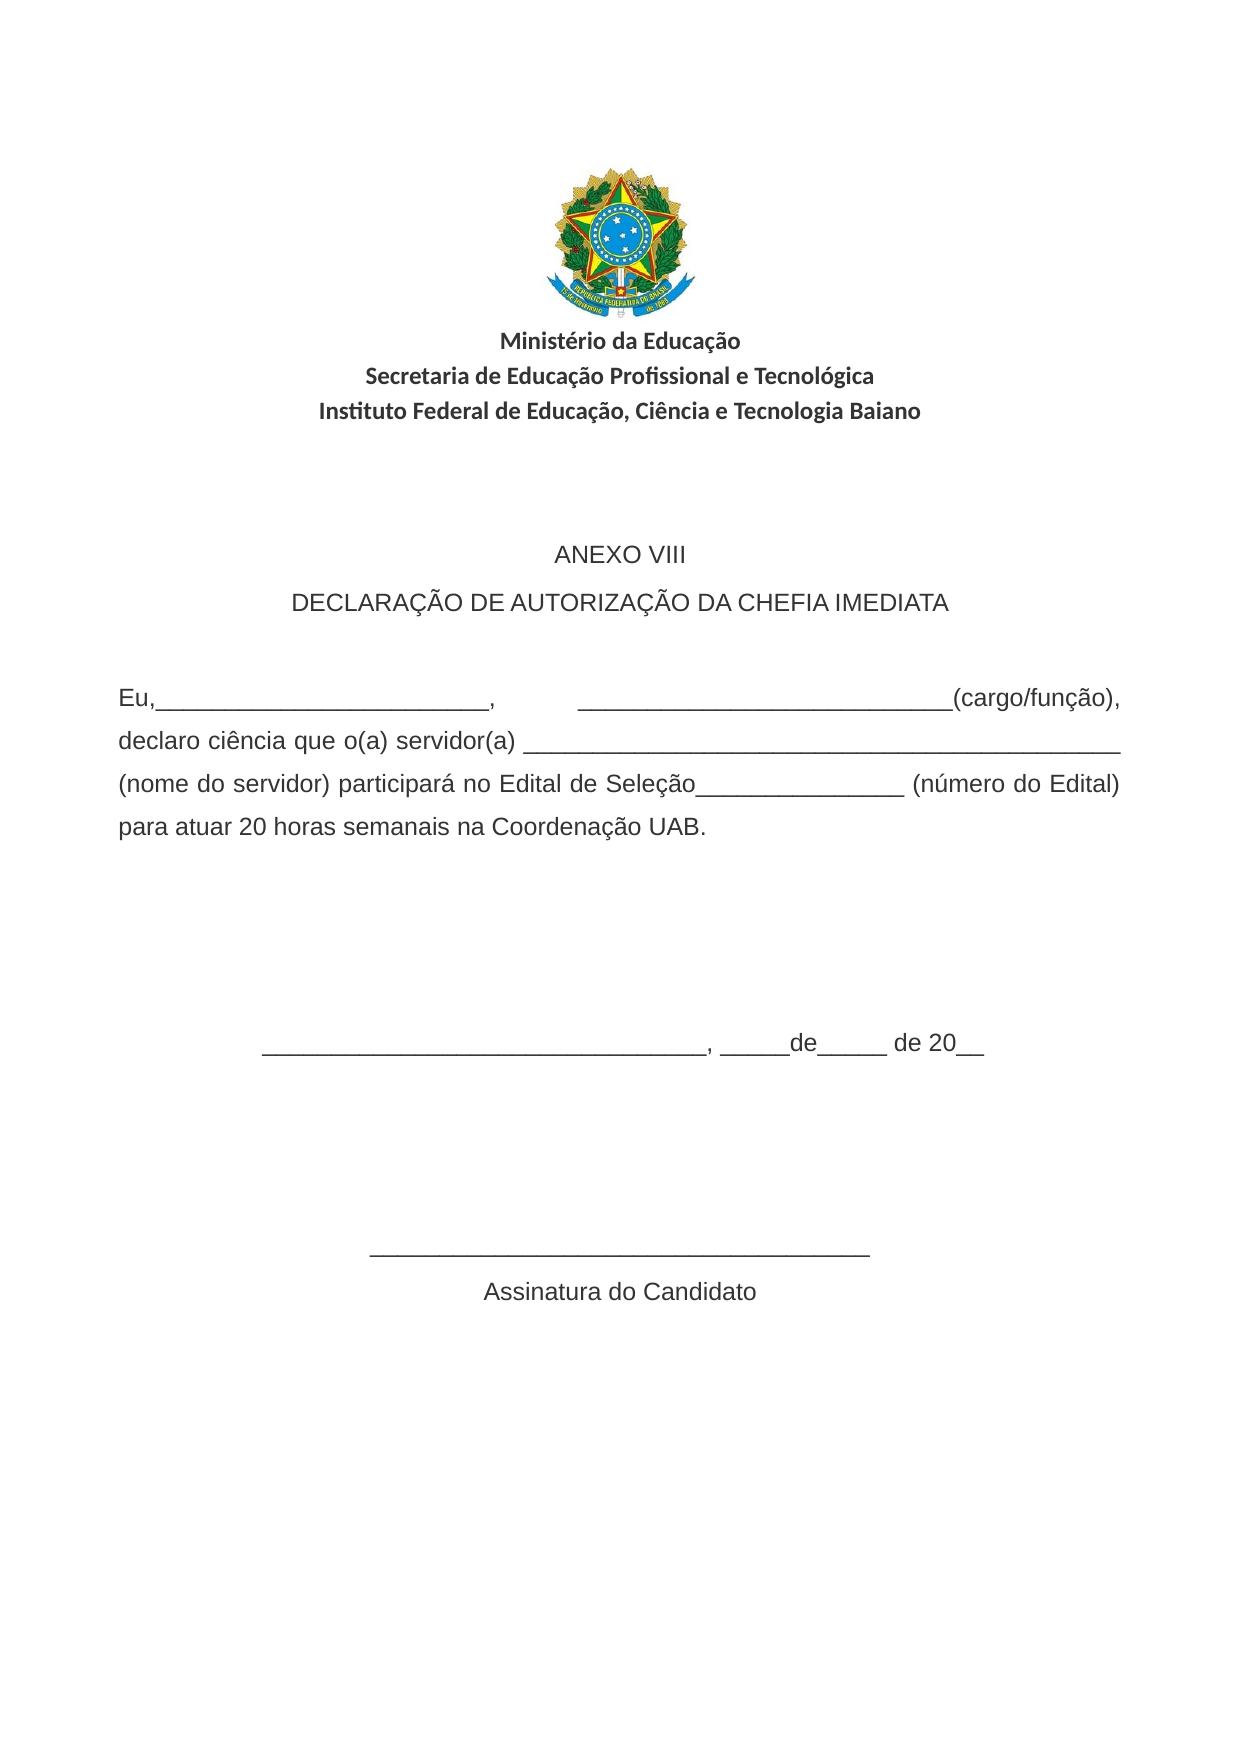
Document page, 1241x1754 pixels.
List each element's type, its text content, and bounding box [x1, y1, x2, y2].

text DECLARAÇÃO DE AUTORIZAÇÃO DA CHEFIA IMEDIATA [118, 588, 1122, 616]
text Eu,________________________, ___________________________(cargo/função), declaro ciência que o(a) servidor(a) ___________________________________________ (nome do servidor) participará no Edital de Seleção_______________ (número do Edital) para atuar 20 horas semanais na Coordenação UAB. [118, 683, 1122, 841]
text ANEXO VIII [118, 540, 1122, 569]
text Ministério da Educação Secretaria de Educação Profissional e Tecnológica Instituto Federal de Educação, Ciência e Tecnologia Baiano [118, 164, 1122, 426]
text ____________________________________ [118, 1229, 1122, 1258]
text Assinatura do Candidato [118, 1277, 1122, 1305]
picture [541, 164, 699, 321]
text ________________________________, _____de_____ de 20__ [118, 1028, 1122, 1057]
